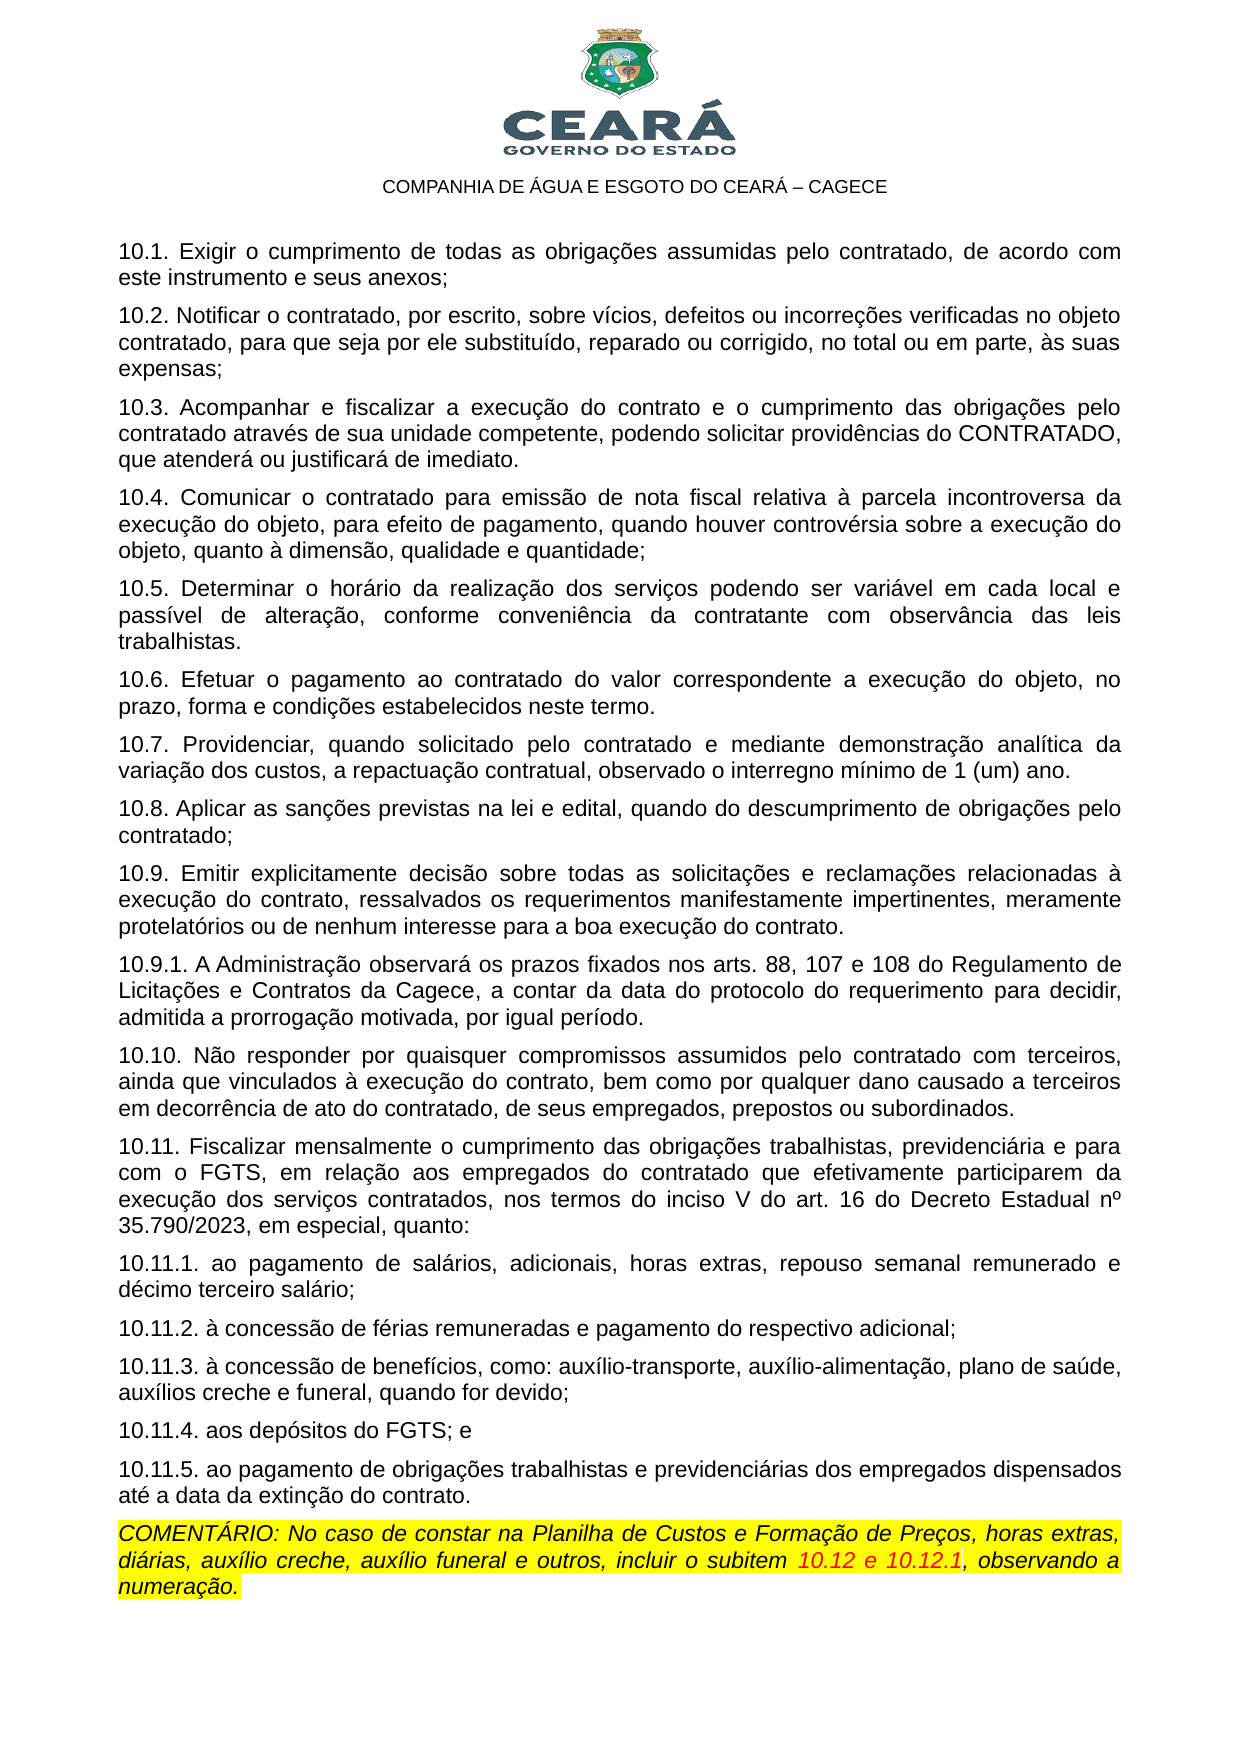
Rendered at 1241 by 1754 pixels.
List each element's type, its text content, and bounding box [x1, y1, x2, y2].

text 10.11.3. à concessão de benefícios, como: auxílio-transporte, auxílio-alimentação, plano de saúde, auxílios creche e funeral, quando for devido; [118, 1353, 1122, 1406]
text 10.10. Não responder por quaisquer compromissos assumidos pelo contratado com terceiros, ainda que vinculados à execução do contrato, bem como por qualquer dano causado a terceiros em decorrência de ato do contratado, de seus empregados, prepostos ou subordinados. [118, 1042, 1122, 1121]
text COMENTÁRIO: No caso de constar na Planilha de Custos e Formação de Preços, horas extras, diárias, auxílio creche, auxílio funeral e outros, incluir o subitem 10.12 e 10.12.1, observando a numeração. [118, 1520, 1122, 1599]
text 10.11. Fiscalizar mensalmente o cumprimento das obrigações trabalhistas, previdenciária e para com o FGTS, em relação aos empregados do contratado que efetivamente participarem da execução dos serviços contratados, nos termos do inciso V do art. 16 do Decreto Estadual nº 35.790/2023, em especial, quanto: [118, 1133, 1122, 1238]
text 10.6. Efetuar o pagamento ao contratado do valor correspondente a execução do objeto, no prazo, forma e condições estabelecidos neste termo. [118, 666, 1122, 719]
text 10.4. Comunicar o contratado para emissão de nota fiscal relativa à parcela incontroversa da execução do objeto, para efeito de pagamento, quando houver controvérsia sobre a execução do objeto, quanto à dimensão, qualidade e quantidade; [118, 484, 1122, 563]
text 10.11.5. ao pagamento de obrigações trabalhistas e previdenciárias dos empregados dispensados até a data da extinção do contrato. [118, 1456, 1122, 1508]
text 10.11.4. aos depósitos do FGTS; e [118, 1417, 1122, 1444]
text 10.1. Exigir o cumprimento de todas as obrigações assumidas pelo contratado, de acordo com este instrumento e seus anexos; [118, 238, 1122, 291]
text 10.11.1. ao pagamento de salários, adicionais, horas extras, repouso semanal remunerado e décimo terceiro salário; [118, 1250, 1122, 1303]
text 10.9. Emitir explicitamente decisão sobre todas as solicitações e reclamações relacionadas à execução do contrato, ressalvados os requerimentos manifestamente impertinentes, meramente protelatórios ou de nenhum interesse para a boa execução do contrato. [118, 860, 1122, 939]
text 10.11.2. à concessão de férias remuneradas e pagamento do respectivo adicional; [118, 1315, 1122, 1341]
picture [482, 24, 758, 159]
text 10.2. Notificar o contratado, por escrito, sobre vícios, defeitos ou incorreções verificadas no objeto contratado, para que seja por ele substituído, reparado ou corrigido, no total ou em parte, às suas expensas; [118, 302, 1122, 382]
text 10.3. Acompanhar e fiscalizar a execução do contrato e o cumprimento das obrigações pelo contratado através de sua unidade competente, podendo solicitar providências do CONTRATADO, que atenderá ou justificará de imediato. [118, 393, 1122, 472]
text 10.7. Providenciar, quando solicitado pelo contratado e mediante demonstração analítica da variação dos custos, a repactuação contratual, observado o interregno mínimo de 1 (um) ano. [118, 731, 1122, 783]
text 10.8. Aplicar as sanções previstas na lei e edital, quando do descumprimento de obrigações pelo contratado; [118, 795, 1122, 848]
text 10.5. Determinar o horário da realização dos serviços podendo ser variável em cada local e passível de alteração, conforme conveniência da contratante com observância das leis trabalhistas. [118, 575, 1122, 654]
text 10.9.1. A Administração observará os prazos fixados nos arts. 88, 107 e 108 do Regulamento de Licitações e Contratos da Cagece, a contar da data do protocolo do requerimento para decidir, admitida a prorrogação motivada, por igual período. [118, 951, 1122, 1030]
